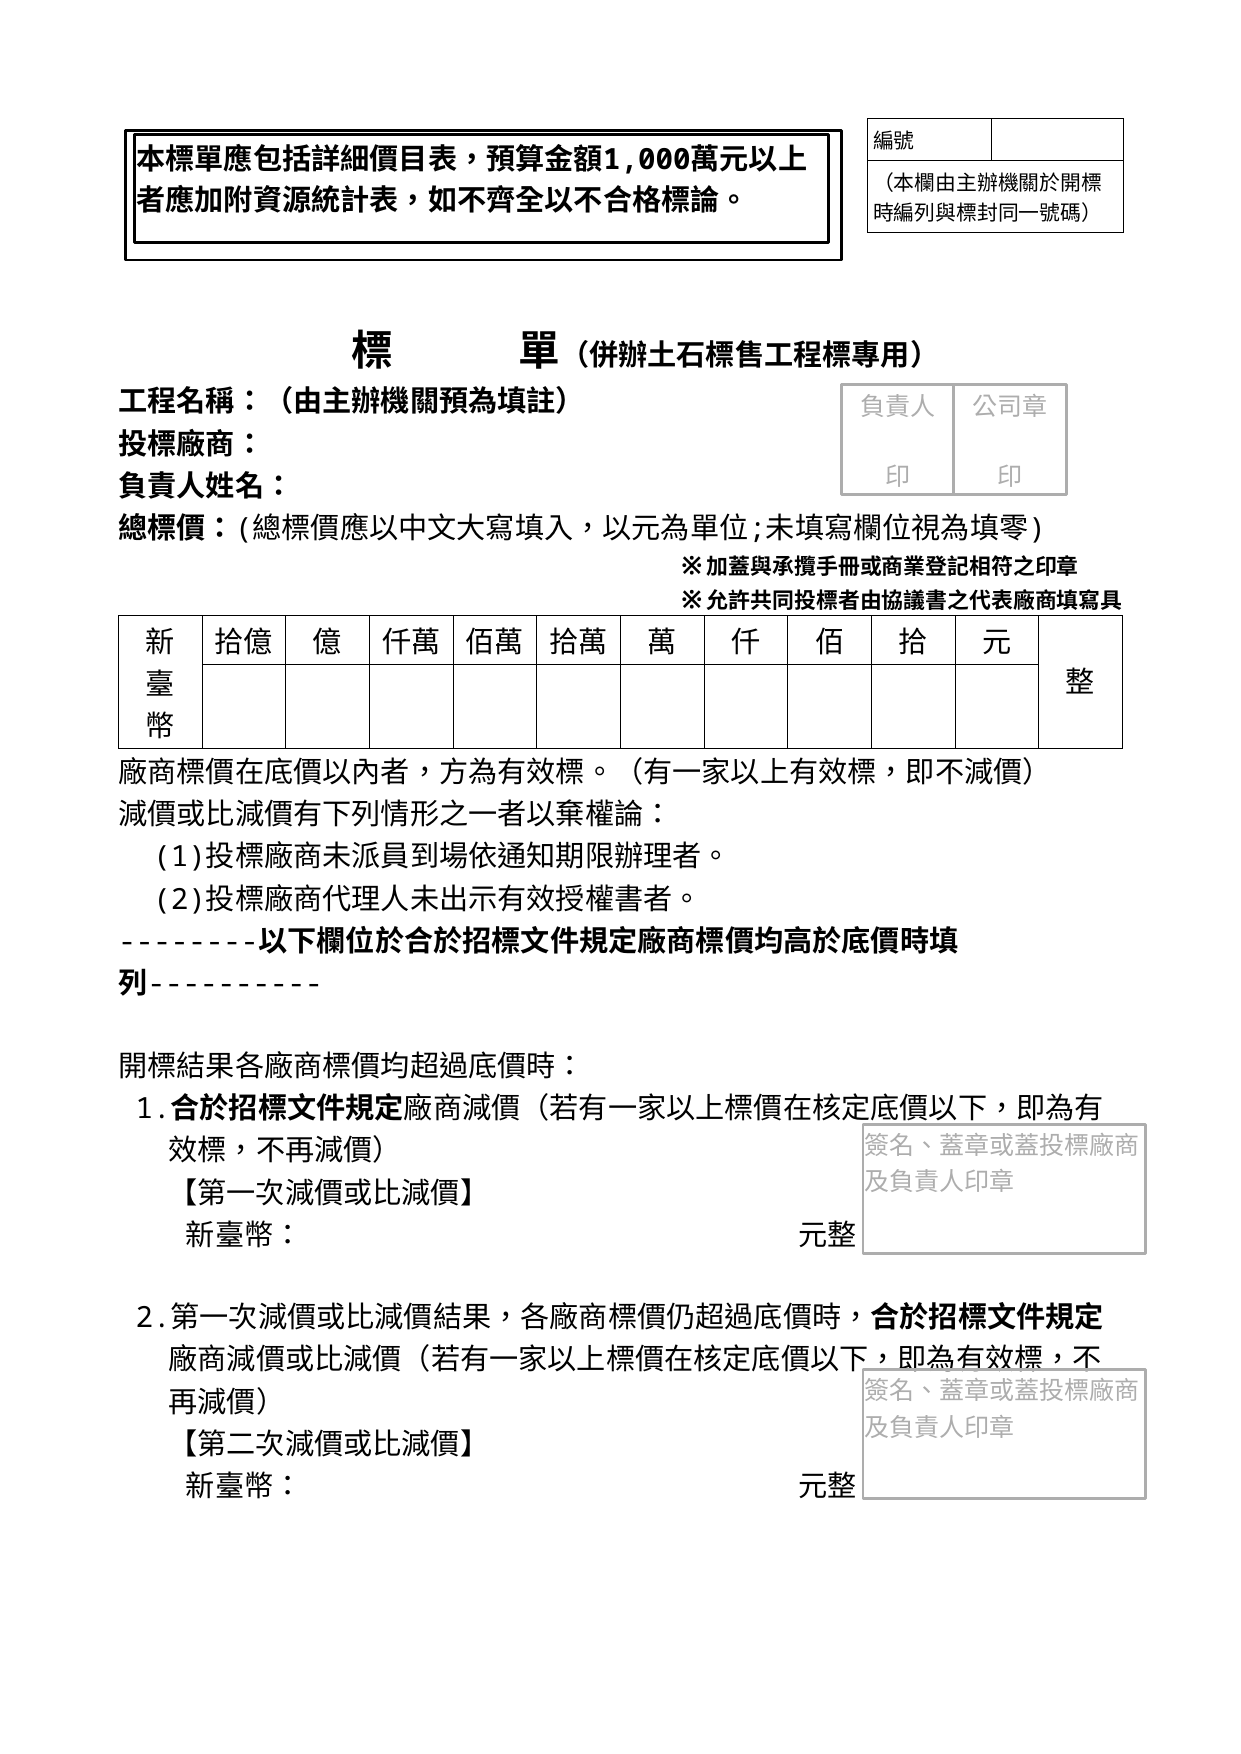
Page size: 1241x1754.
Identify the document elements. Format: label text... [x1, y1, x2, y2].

text 【第一次減價或比減價】 [864, 1169, 1122, 1211]
table_header 拾萬 [537, 616, 620, 664]
text ※允許共同投標者由協議書之代表廠商填寫具 [118, 581, 1122, 615]
table_header 拾億 [203, 616, 285, 664]
table_cell [454, 665, 536, 748]
text 1.合於招標文件規定廠商減價（若有一家以上標價在核定底價以下，即為有效標，不再減價） [135, 1084, 1122, 1169]
text 開標結果各廠商標價均超過底價時： [118, 1042, 1122, 1084]
text 廠商標價在底價以內者，方為有效標。（有一家以上有效標，即不減價） [118, 749, 1122, 791]
text [955, 420, 1065, 463]
table_header 億 [286, 616, 369, 664]
table_cell [788, 665, 871, 748]
table_cell [286, 665, 369, 748]
table_cell （本欄由主辦機關於開標時編列與標封同一號碼） [868, 161, 1123, 232]
table_header 編號 [868, 119, 991, 160]
text 新臺幣： 元整 [168, 1463, 1122, 1505]
table_cell [621, 665, 704, 748]
table_header 佰萬 [454, 616, 536, 664]
text 【第一次減價或比減價】 [168, 1169, 862, 1211]
text 標 單（併辦土石標售工程標專用） [118, 317, 1122, 378]
table_cell [537, 665, 620, 748]
table_cell [203, 665, 285, 748]
table_header 萬 [621, 616, 704, 664]
table_header 佰 [788, 616, 871, 664]
text 【第二次減價或比減價】 [168, 1421, 862, 1463]
table_cell [872, 665, 955, 748]
text [1068, 420, 1122, 463]
table_cell [956, 665, 1038, 748]
text 減價或比減價有下列情形之一者以棄權論： [118, 791, 1122, 833]
text (1)投標廠商未派員到場依通知期限辦理者。 [118, 833, 1122, 875]
text 投標廠商： [118, 420, 840, 463]
table_header 新 臺 幣 [119, 616, 202, 748]
text 2.第一次減價或比減價結果，各廠商標價仍超過底價時，合於招標文件規定廠商減價或比減價（若有一家以上標價在核定底價以下，即為有效標，不再減價） [135, 1293, 1122, 1421]
text [843, 420, 952, 463]
text 總標價：(總標價應以中文大寫填入，以元為單位;未填寫欄位視為填零) [118, 505, 1122, 547]
text [864, 1211, 1122, 1252]
text 負責人姓名： [118, 463, 1122, 505]
table_header 仟 [705, 616, 787, 664]
table_header 拾 [872, 616, 955, 664]
table_header 整 [1039, 616, 1122, 748]
text --------以下欄位於合於招標文件規定廠商標價均高於底價時填列---------- [118, 918, 1122, 1002]
table_header 仟萬 [370, 616, 453, 664]
table_header [992, 119, 1123, 160]
text 【第二次減價或比減價】 [864, 1421, 1122, 1463]
table_cell [370, 665, 453, 748]
table_cell [705, 665, 787, 748]
text (2)投標廠商代理人未出示有效授權書者。 [118, 875, 1122, 918]
text ※加蓋與承攬手冊或商業登記相符之印章 [118, 547, 1122, 581]
table_header 元 [956, 616, 1038, 664]
text 新臺幣： 元整 [168, 1211, 862, 1254]
text 工程名稱：（由主辦機關預為填註） [118, 378, 1122, 420]
